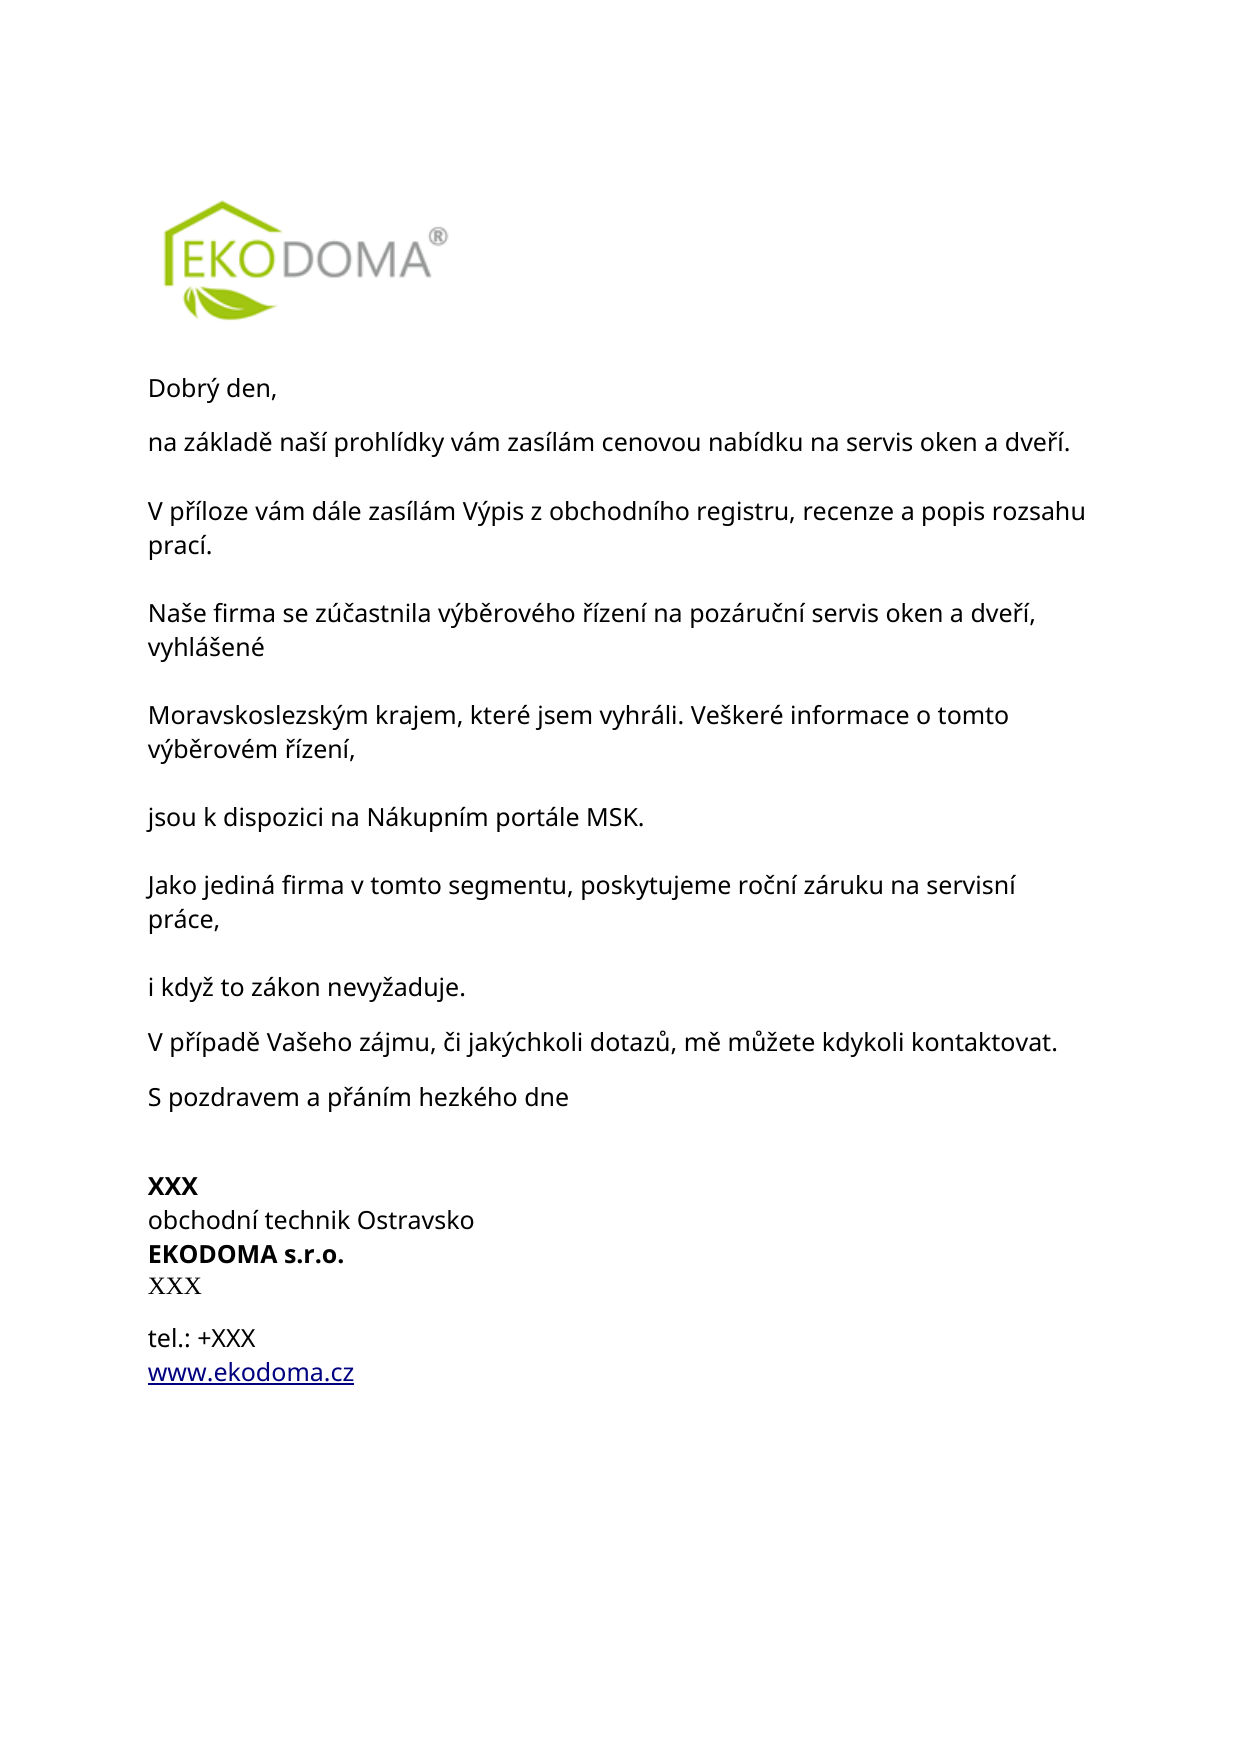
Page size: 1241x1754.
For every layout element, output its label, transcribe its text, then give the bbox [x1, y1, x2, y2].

text na základě naší prohlídky vám zasílám cenovou nabídku na servis oken a dveří. V příloze vám dále zasílám Výpis z obchodního registru, recenze a popis rozsahu prací. Naše firma se zúčastnila výběrového řízení na pozáruční servis oken a dveří, vyhlášené Moravskoslezským krajem, které jsem vyhráli. Veškeré informace o tomto výběrovém řízení, jsou k dispozici na Nákupním portále MSK. Jako jediná firma v tomto segmentu, poskytujeme roční záruku na servisní práce, i když to zákon nevyžaduje. [148, 425, 1093, 1004]
text XXX obchodní technik Ostravsko EKODOMA s.r.o. XXX [148, 1135, 1093, 1300]
text tel.: +XXX www.ekodoma.cz [148, 1321, 1093, 1389]
text S pozdravem a přáním hezkého dne [148, 1080, 1093, 1114]
text V případě Vašeho zájmu, či jakýchkoli dotazů, mě můžete kdykoli kontaktovat. [148, 1025, 1093, 1059]
text Dobrý den, [148, 370, 1093, 404]
